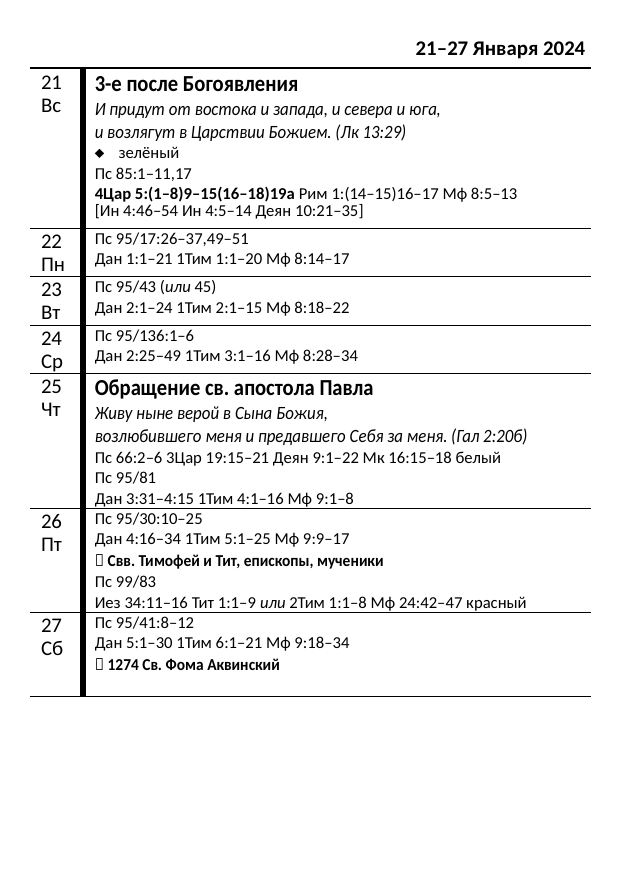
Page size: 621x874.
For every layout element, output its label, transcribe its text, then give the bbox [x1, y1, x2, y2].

table_cell Пс 95/17:26–37,49–51 Дан 1:1–21 1Тим 1:1–20 Мф 8:14–17 [86, 229, 591, 276]
table_cell 24 Ср [30, 326, 80, 373]
table_cell Обращение св. апостола Павла Живу ныне верой в Сына Божия, возлюбившего меня и предавшего Себя за меня. (Гал 2:20б) Пс 66:2–6 3Цар 19:15–21 Деян 9:1–22 Мк 16:15–18 белый Пс 95/81 Дан 3:31–4:15 1Тим 4:1–16 Мф 9:1–8 [86, 374, 591, 508]
table_cell Пс 95/30:10–25 Дан 4:16–34 1Тим 5:1–25 Мф 9:9–17  Свв. Тимофей и Тит, епископы, мученики Пс 99/83 Иез 34:11–16 Тит 1:1–9 или 2Тим 1:1–8 Мф 24:42–47 красный [86, 509, 591, 612]
table_header 21–27 Января 2024 [30, 30, 591, 67]
table_cell 21 Вс [30, 69, 80, 228]
table_cell Пс 95/136:1–6 Дан 2:25–49 1Тим 3:1–16 Мф 8:28–34 [86, 326, 591, 373]
table_cell 3-е после Богоявления И придут от востока и запада, и севера и юга, и возлягут в Царствии Божием. (Лк 13:29) зелёный Пс 85:1–11,17 4Цар 5:(1–8)9–15(16–18)19а Рим 1:(14–15)16–17 Мф 8:5–13 [Ин 4:46–54 Ин 4:5–14 Деян 10:21–35] [86, 69, 591, 228]
table_cell 22 Пн [30, 229, 80, 276]
table_cell 25 Чт [30, 374, 80, 508]
table_cell 27 Сб [30, 613, 80, 696]
table_cell Пс 95/43 (или 45) Дан 2:1–24 1Тим 2:1–15 Мф 8:18–22 [86, 277, 591, 325]
table_cell 26 Пт [30, 509, 80, 612]
table_cell 23 Вт [30, 277, 80, 325]
table_cell Пс 95/41:8–12 Дан 5:1–30 1Тим 6:1–21 Мф 9:18–34  1274 Св. Фома Аквинский [86, 613, 591, 696]
